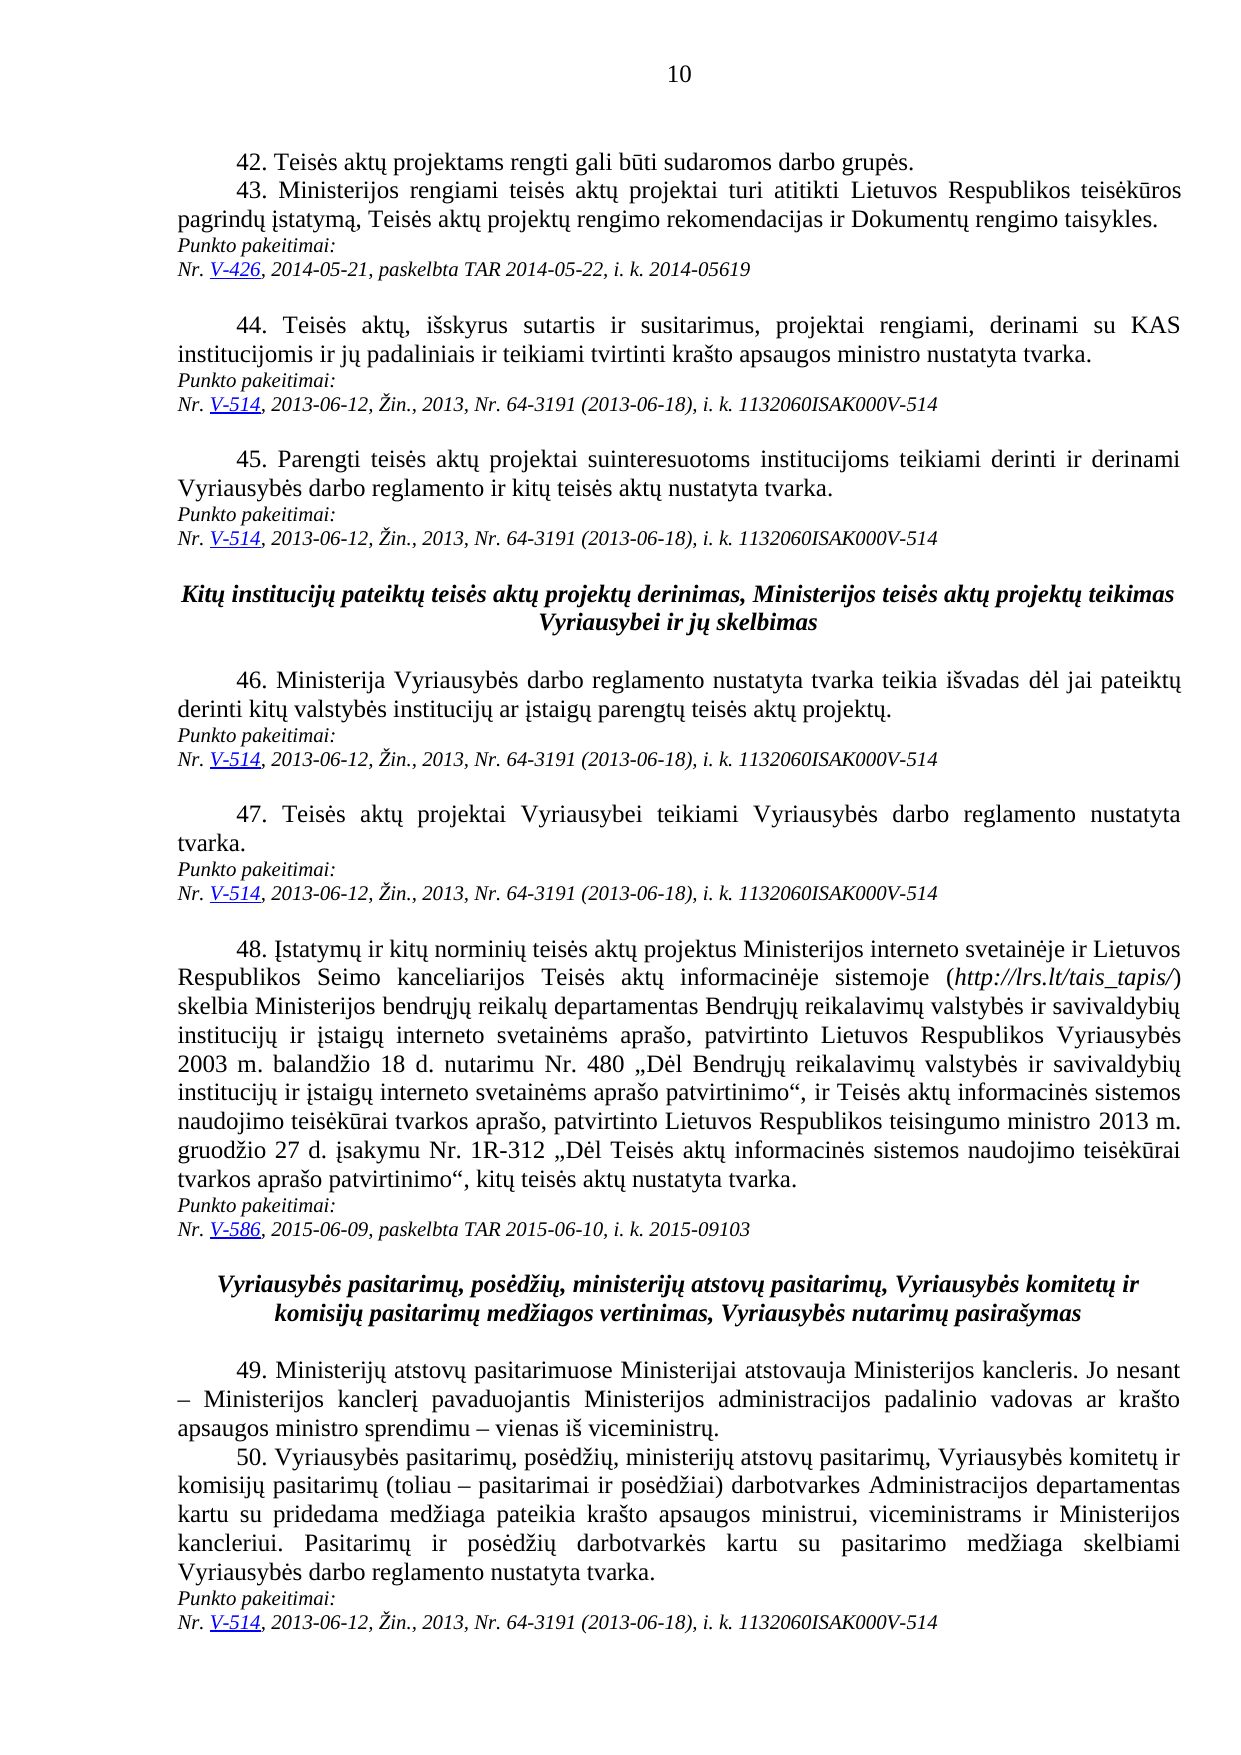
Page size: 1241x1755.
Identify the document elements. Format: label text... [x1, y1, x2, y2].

text Nr. V-514, 2013-06-12, Žin., 2013, Nr. 64-3191 (2013-06-18), i. k. 1132060ISAK000V-514 [177, 526, 1181, 550]
text Punkto pakeitimai: [177, 367, 1181, 392]
text Kitų institucijų pateiktų teisės aktų projektų derinimas, Ministerijos teisės aktų projektų teikimas Vyriausybei ir jų skelbimas [177, 579, 1181, 636]
text Punkto pakeitimai: [177, 1586, 1181, 1610]
text Nr. V-514, 2013-06-12, Žin., 2013, Nr. 64-3191 (2013-06-18), i. k. 1132060ISAK000V-514 [177, 392, 1181, 416]
text 49. Ministerijų atstovų pasitarimuose Ministerijai atstovauja Ministerijos kancleris. Jo nesant – Ministerijos kanclerį pavaduojantis Ministerijos administracijos padalinio vadovas ar krašto apsaugos ministro sprendimu – vienas iš viceministrų. [177, 1356, 1181, 1442]
text Punkto pakeitimai: [177, 502, 1181, 526]
text Punkto pakeitimai: [177, 233, 1181, 257]
text Punkto pakeitimai: [177, 722, 1181, 747]
text 48. Įstatymų ir kitų norminių teisės aktų projektus Ministerijos interneto svetainėje ir Lietuvos Respublikos Seimo kanceliarijos Teisės aktų informacinėje sistemoje (http://lrs.lt/tais_tapis/) skelbia Ministerijos bendrųjų reikalų departamentas Bendrųjų reikalavimų valstybės ir savivaldybių institucijų ir įstaigų interneto svetainėms aprašo, patvirtinto Lietuvos Respublikos Vyriausybės 2003 m. balandžio 18 d. nutarimu Nr. 480 „Dėl Bendrųjų reikalavimų valstybės ir savivaldybių institucijų ir įstaigų interneto svetainėms aprašo patvirtinimo“, ir Teisės aktų informacinės sistemos naudojimo teisėkūrai tvarkos aprašo, patvirtinto Lietuvos Respublikos teisingumo ministro 2013 m. gruodžio 27 d. įsakymu Nr. 1R-312 „Dėl Teisės aktų informacinės sistemos naudojimo teisėkūrai tvarkos aprašo patvirtinimo“, kitų teisės aktų nustatyta tvarka. [177, 934, 1181, 1192]
text 43. Ministerijos rengiami teisės aktų projektai turi atitikti Lietuvos Respublikos teisėkūros pagrindų įstatymą, Teisės aktų projektų rengimo rekomendacijas ir Dokumentų rengimo taisykles. [177, 176, 1181, 233]
text Nr. V-514, 2013-06-12, Žin., 2013, Nr. 64-3191 (2013-06-18), i. k. 1132060ISAK000V-514 [177, 881, 1181, 905]
text 45. Parengti teisės aktų projektai suinteresuotoms institucijoms teikiami derinti ir derinami Vyriausybės darbo reglamento ir kitų teisės aktų nustatyta tvarka. [177, 444, 1181, 502]
text Nr. V-514, 2013-06-12, Žin., 2013, Nr. 64-3191 (2013-06-18), i. k. 1132060ISAK000V-514 [177, 747, 1181, 771]
text Punkto pakeitimai: [177, 857, 1181, 881]
text Vyriausybės pasitarimų, posėdžių, ministerijų atstovų pasitarimų, Vyriausybės komitetų ir komisijų pasitarimų medžiagos vertinimas, Vyriausybės nutarimų pasirašymas [177, 1269, 1181, 1327]
text 46. Ministerija Vyriausybės darbo reglamento nustatyta tvarka teikia išvadas dėl jai pateiktų derinti kitų valstybės institucijų ar įstaigų parengtų teisės aktų projektų. [177, 665, 1181, 722]
text Nr. V-586, 2015-06-09, paskelbta TAR 2015-06-10, i. k. 2015-09103 [177, 1217, 1181, 1241]
text 47. Teisės aktų projektai Vyriausybei teikiami Vyriausybės darbo reglamento nustatyta tvarka. [177, 799, 1181, 857]
text 50. Vyriausybės pasitarimų, posėdžių, ministerijų atstovų pasitarimų, Vyriausybės komitetų ir komisijų pasitarimų (toliau – pasitarimai ir posėdžiai) darbotvarkes Administracijos departamentas kartu su pridedama medžiaga pateikia krašto apsaugos ministrui, viceministrams ir Ministerijos kancleriui. Pasitarimų ir posėdžių darbotvarkės kartu su pasitarimo medžiaga skelbiami Vyriausybės darbo reglamento nustatyta tvarka. [177, 1442, 1181, 1586]
text Nr. V-426, 2014-05-21, paskelbta TAR 2014-05-22, i. k. 2014-05619 [177, 257, 1181, 281]
text 42. Teisės aktų projektams rengti gali būti sudaromos darbo grupės. [177, 147, 1181, 176]
text Punkto pakeitimai: [177, 1192, 1181, 1217]
text Nr. V-514, 2013-06-12, Žin., 2013, Nr. 64-3191 (2013-06-18), i. k. 1132060ISAK000V-514 [177, 1610, 1181, 1634]
text 44. Teisės aktų, išskyrus sutartis ir susitarimus, projektai rengiami, derinami su KAS institucijomis ir jų padaliniais ir teikiami tvirtinti krašto apsaugos ministro nustatyta tvarka. [177, 310, 1181, 367]
